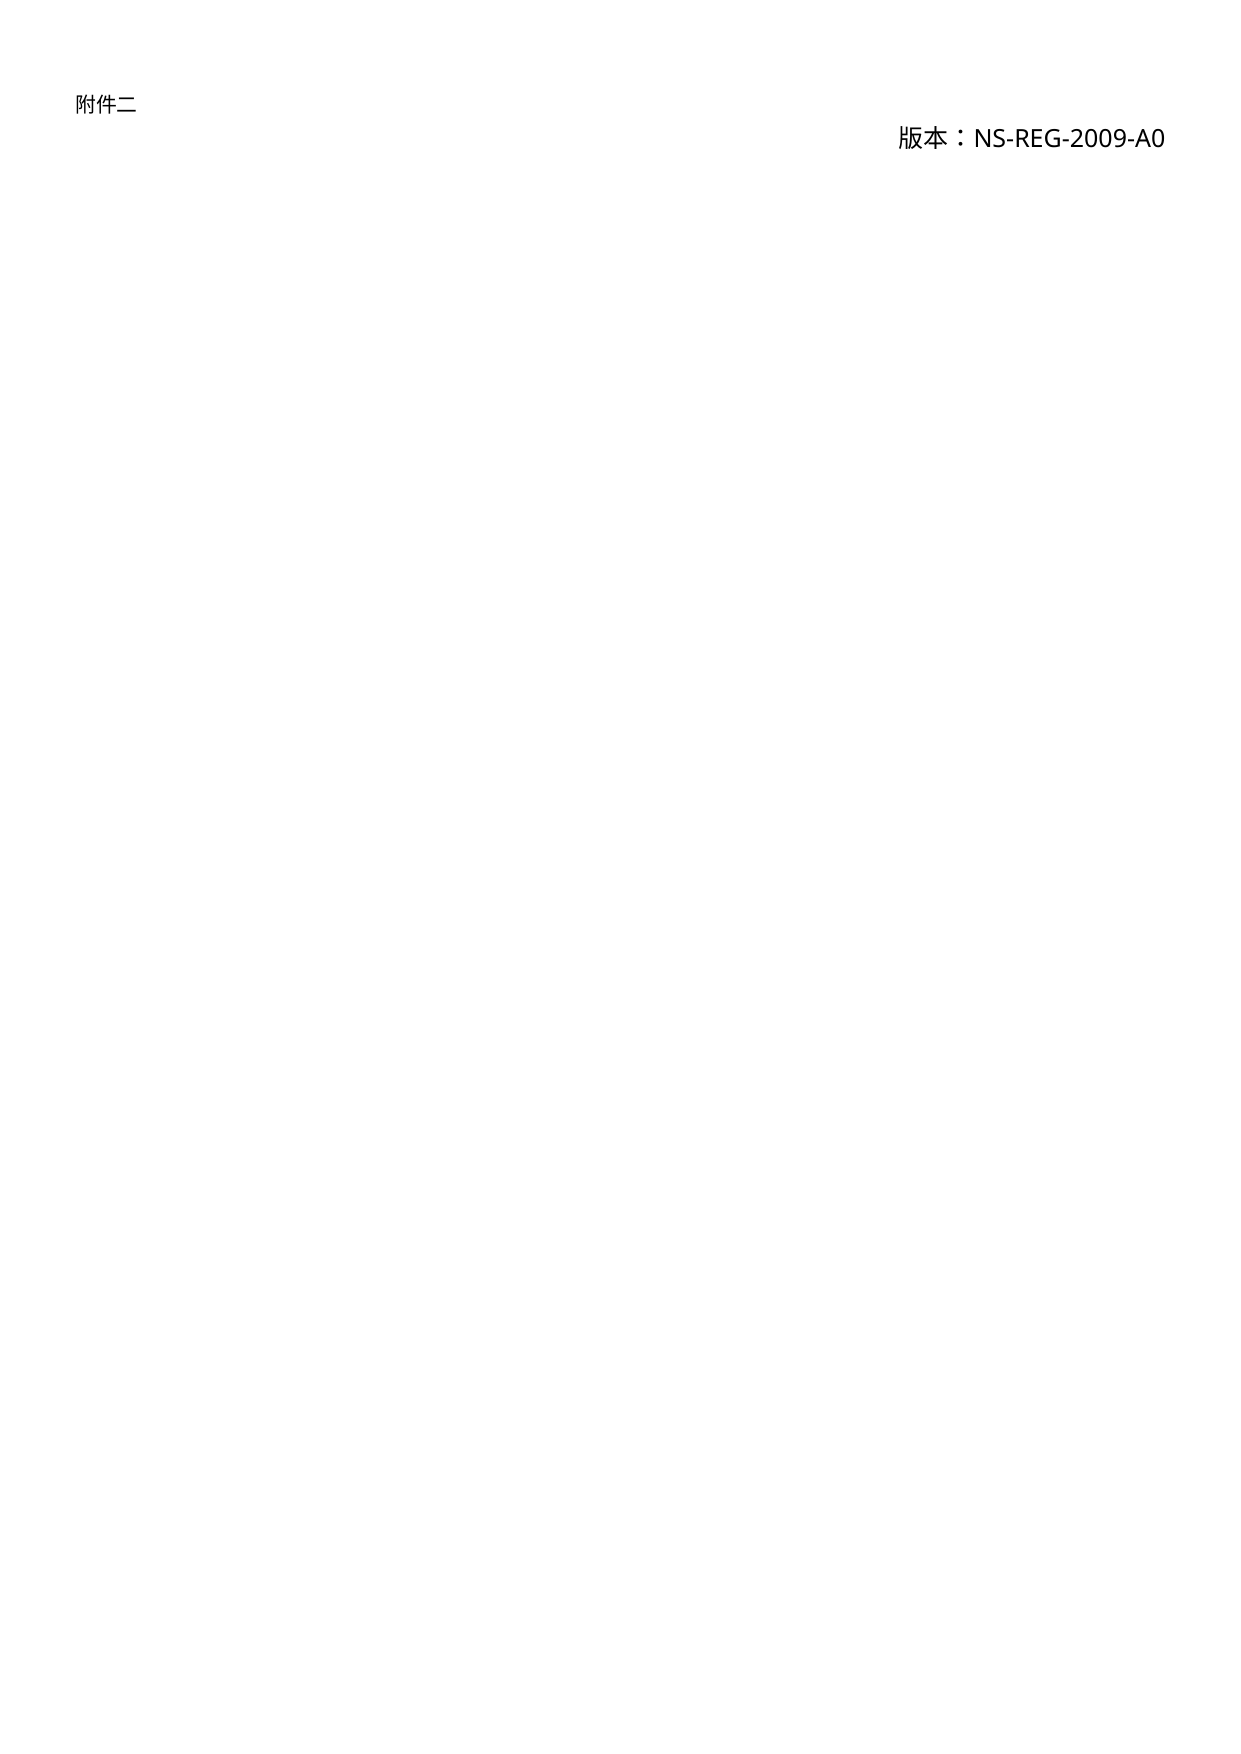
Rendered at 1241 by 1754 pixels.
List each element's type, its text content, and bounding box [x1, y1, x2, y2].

text 版本：NS-REG-2009-A0 [62, 119, 1165, 155]
